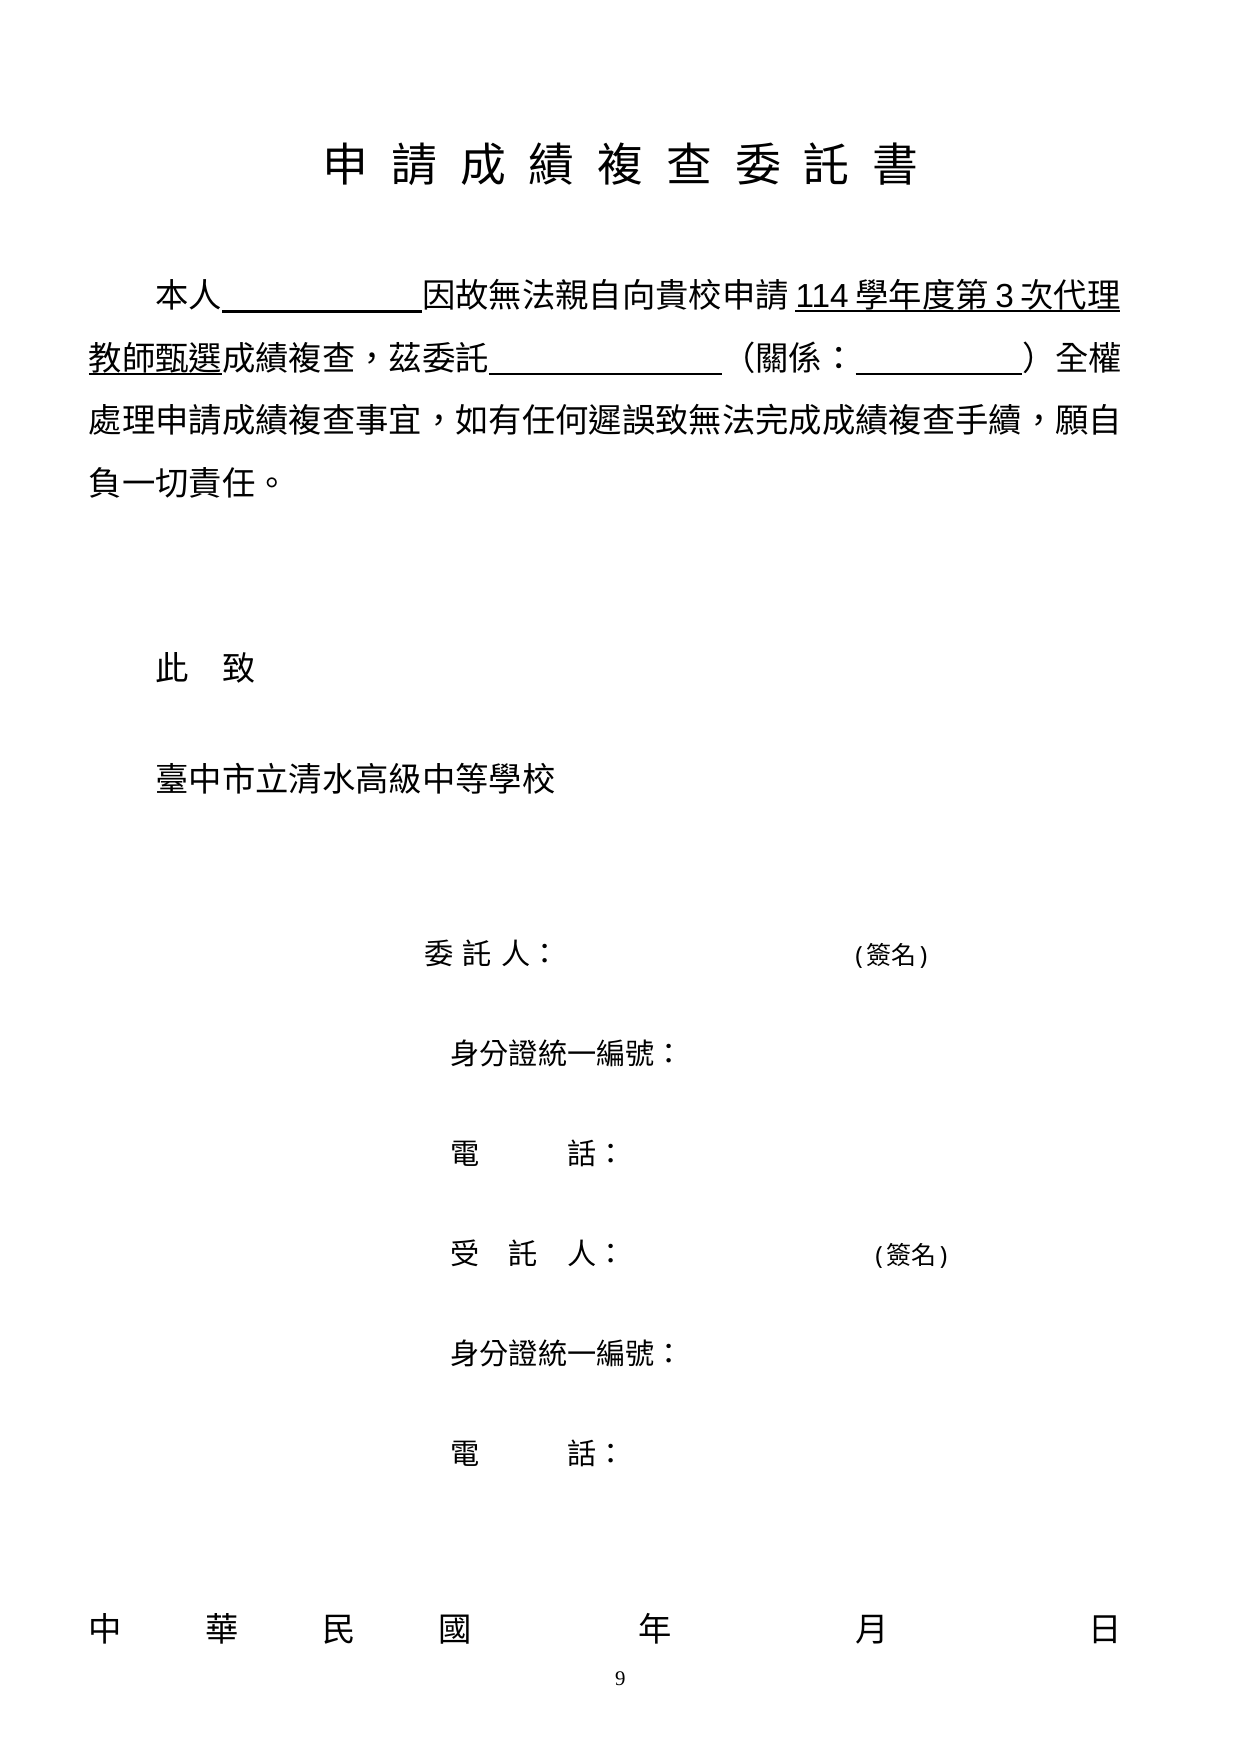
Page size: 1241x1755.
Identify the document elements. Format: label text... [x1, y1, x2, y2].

text 電 話： [89, 1110, 1152, 1172]
text 中 華 民 國 年 月 日 [89, 1585, 1152, 1647]
text 身分證統一編號： [89, 1010, 1152, 1072]
text 申 請 成 績 複 查 委 託 書 [89, 89, 1152, 214]
text 身分證統一編號： [89, 1310, 1152, 1372]
text 委託人： (簽名) [89, 910, 1152, 972]
text 此 致 [89, 624, 1152, 687]
text 受 託 人： (簽名) [89, 1210, 1152, 1272]
text 臺中市立清水高級中等學校 [89, 735, 1152, 797]
text 電 話： [89, 1410, 1152, 1472]
text 本人 因故無法親自向貴校申請114學年度第3次代理教師甄選成績複查，茲委託 （關係： ）全權處理申請成績複查事宜，如有任何遲誤致無法完成成績複查手續，願自負一切責任。 [89, 251, 1152, 501]
